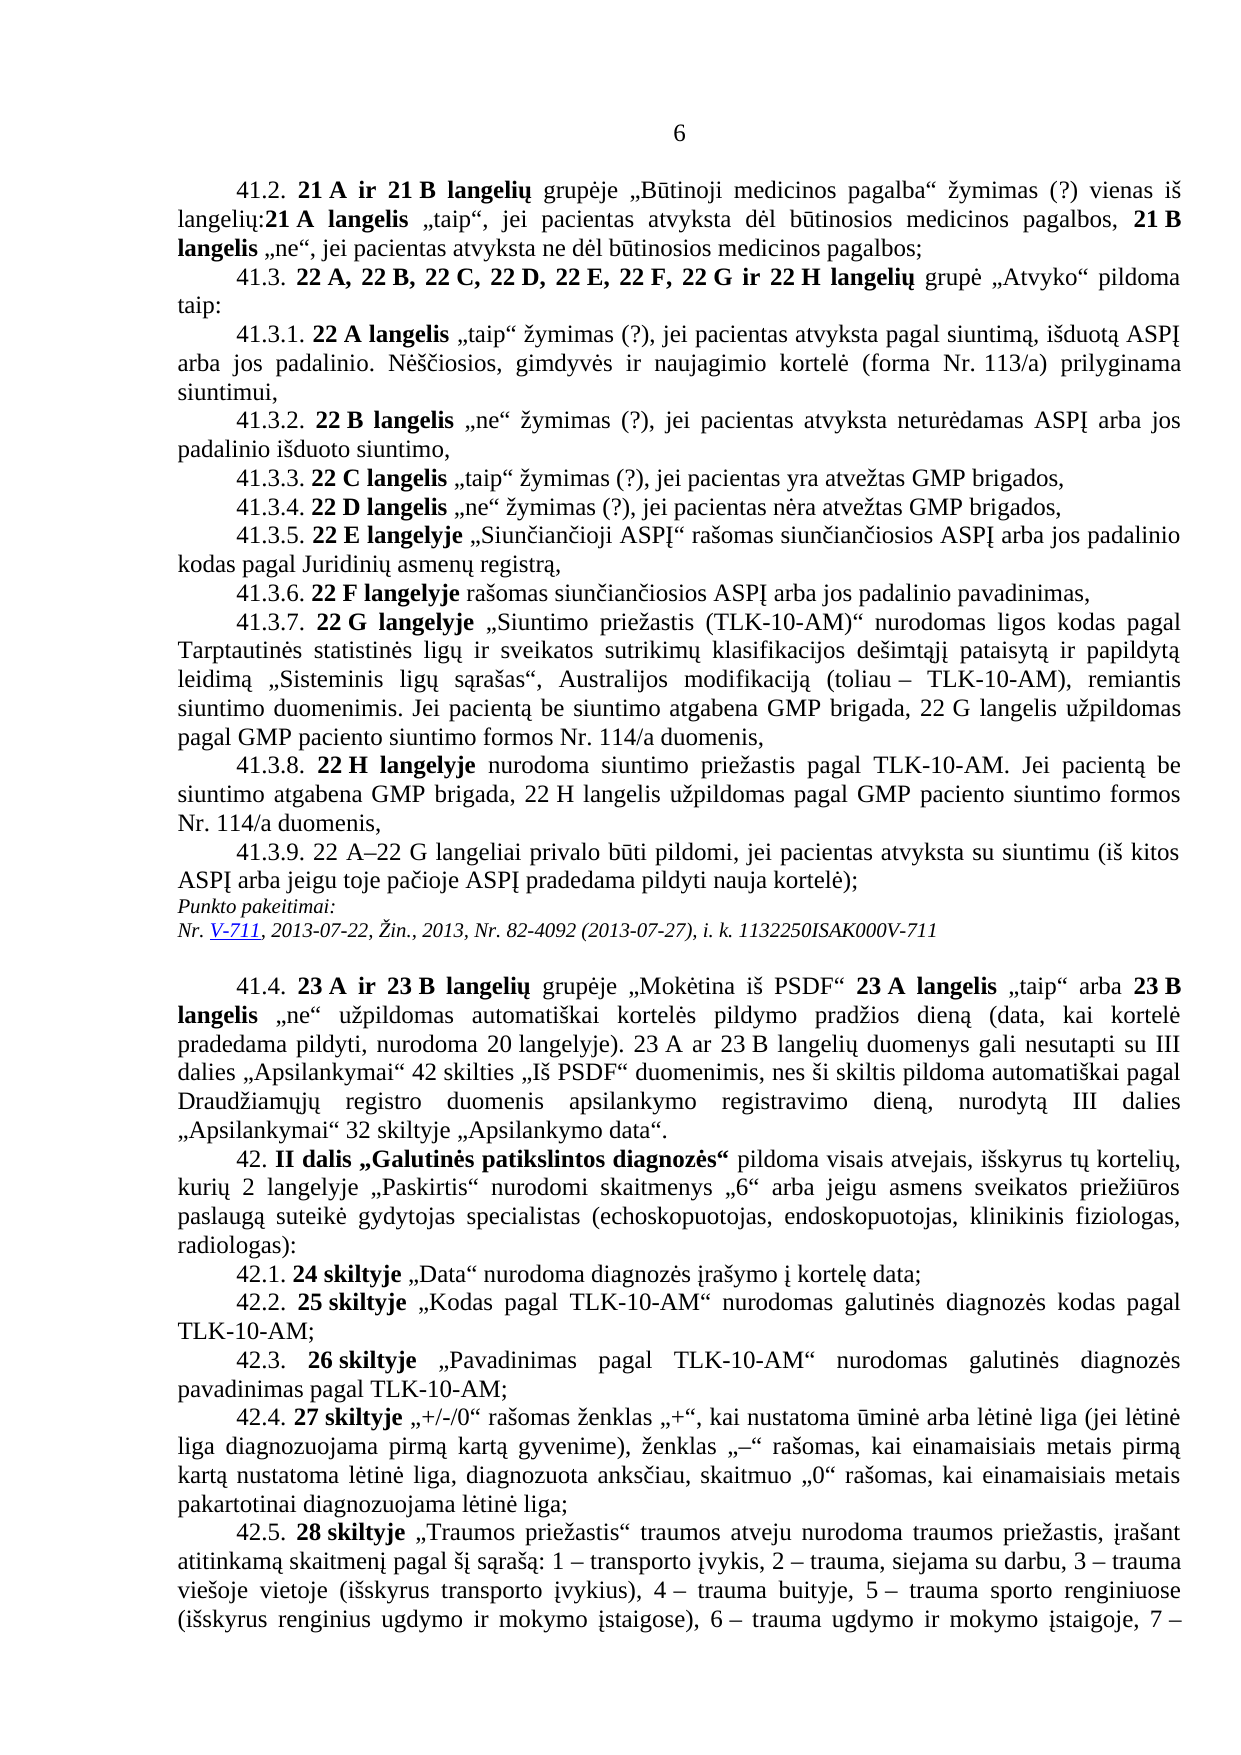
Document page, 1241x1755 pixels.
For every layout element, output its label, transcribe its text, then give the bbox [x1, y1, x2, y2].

text 42.1. 24 skiltyje „Data“ nurodoma diagnozės įrašymo į kortelę data; [177, 1259, 1181, 1287]
text 41.3. 22 A, 22 B, 22 C, 22 D, 22 E, 22 F, 22 G ir 22 H langelių grupė „Atvyko“ pildoma taip: [177, 262, 1181, 319]
text Nr. V-711, 2013-07-22, Žin., 2013, Nr. 82-4092 (2013-07-27), i. k. 1132250ISAK000V-711 [177, 918, 1181, 942]
text 41.3.5. 22 E langelyje „Siunčiančioji ASPĮ“ rašomas siunčiančiosios ASPĮ arba jos padalinio kodas pagal Juridinių asmenų registrą, [177, 521, 1181, 578]
text 41.3.8. 22 H langelyje nurodoma siuntimo priežastis pagal TLK-10-AM. Jei pacientą be siuntimo atgabena GMP brigada, 22 H langelis užpildomas pagal GMP paciento siuntimo formos Nr. 114/a duomenis, [177, 751, 1181, 837]
text 42.5. 28 skiltyje „Traumos priežastis“ traumos atveju nurodoma traumos priežastis, įrašant atitinkamą skaitmenį pagal šį sąrašą: 1 – transporto įvykis, 2 – trauma, siejama su darbu, 3 – trauma viešoje vietoje (išskyrus transporto įvykius), 4 – trauma buityje, 5 – trauma sporto renginiuose (išskyrus renginius ugdymo ir mokymo įstaigose), 6 – trauma ugdymo ir mokymo įstaigoje, 7 – [177, 1517, 1181, 1632]
text 41.2. 21 A ir 21 B langelių grupėje „Būtinoji medicinos pagalba“ žymimas ([v]?) vienas iš langelių:21 A langelis „taip“, jei pacientas atvyksta dėl būtinosios medicinos pagalbos, 21 B langelis „ne“, jei pacientas atvyksta ne dėl būtinosios medicinos pagalbos; [177, 176, 1181, 262]
text Punkto pakeitimai: [177, 894, 1181, 918]
text 42. II dalis „Galutinės patikslintos diagnozės“ pildoma visais atvejais, išskyrus tų kortelių, kurių 2 langelyje „Paskirtis“ nurodomi skaitmenys „6“ arba jeigu asmens sveikatos priežiūros paslaugą suteikė gydytojas specialistas (echoskopuotojas, endoskopuotojas, klinikinis fiziologas, radiologas): [177, 1144, 1181, 1259]
text 41.3.7. 22 G langelyje „Siuntimo priežastis (TLK-10-AM)“ nurodomas ligos kodas pagal Tarptautinės statistinės ligų ir sveikatos sutrikimų klasifikacijos dešimtąjį pataisytą ir papildytą leidimą „Sisteminis ligų sąrašas“, Australijos modifikaciją (toliau – TLK-10-AM), remiantis siuntimo duomenimis. Jei pacientą be siuntimo atgabena GMP brigada, 22 G langelis užpildomas pagal GMP paciento siuntimo formos Nr. 114/a duomenis, [177, 607, 1181, 751]
text 42.2. 25 skiltyje „Kodas pagal TLK-10-AM“ nurodomas galutinės diagnozės kodas pagal TLK-10-AM; [177, 1287, 1181, 1345]
text 42.4. 27 skiltyje „+/-/0“ rašomas ženklas „+“, kai nustatoma ūminė arba lėtinė liga (jei lėtinė liga diagnozuojama pirmą kartą gyvenime), ženklas „–“ rašomas, kai einamaisiais metais pirmą kartą nustatoma lėtinė liga, diagnozuota anksčiau, skaitmuo „0“ rašomas, kai einamaisiais metais pakartotinai diagnozuojama lėtinė liga; [177, 1402, 1181, 1517]
text 42.3. 26 skiltyje „Pavadinimas pagal TLK-10-AM“ nurodomas galutinės diagnozės pavadinimas pagal TLK-10-AM; [177, 1345, 1181, 1402]
text 41.3.9. 22 A–22 G langeliai privalo būti pildomi, jei pacientas atvyksta su siuntimu (iš kitos ASPĮ arba jeigu toje pačioje ASPĮ pradedama pildyti nauja kortelė); [177, 837, 1181, 894]
text 41.3.6. 22 F langelyje rašomas siunčiančiosios ASPĮ arba jos padalinio pavadinimas, [177, 578, 1181, 607]
text 41.3.1. 22 A langelis „taip“ žymimas ([v]?), jei pacientas atvyksta pagal siuntimą, išduotą ASPĮ arba jos padalinio. Nėščiosios, gimdyvės ir naujagimio kortelė (forma Nr. 113/a) prilyginama siuntimui, [177, 319, 1181, 406]
text 41.3.3. 22 C langelis „taip“ žymimas ([v]?), jei pacientas yra atvežtas GMP brigados, [177, 463, 1181, 492]
text 41.3.4. 22 D langelis „ne“ žymimas ([v]?), jei pacientas nėra atvežtas GMP brigados, [177, 492, 1181, 521]
text 41.4. 23 A ir 23 B langelių grupėje „Mokėtina iš PSDF“ 23 A langelis „taip“ arba 23 B langelis „ne“ užpildomas automatiškai kortelės pildymo pradžios dieną (data, kai kortelė pradedama pildyti, nurodoma 20 langelyje). 23 A ar 23 B langelių duomenys gali nesutapti su III dalies „Apsilankymai“ 42 skilties „Iš PSDF“ duomenimis, nes ši skiltis pildoma automatiškai pagal Draudžiamųjų registro duomenis apsilankymo registravimo dieną, nurodytą III dalies „Apsilankymai“ 32 skiltyje „Apsilankymo data“. [177, 971, 1181, 1144]
text 41.3.2. 22 B langelis „ne“ žymimas ([v]?), jei pacientas atvyksta neturėdamas ASPĮ arba jos padalinio išduoto siuntimo, [177, 406, 1181, 463]
